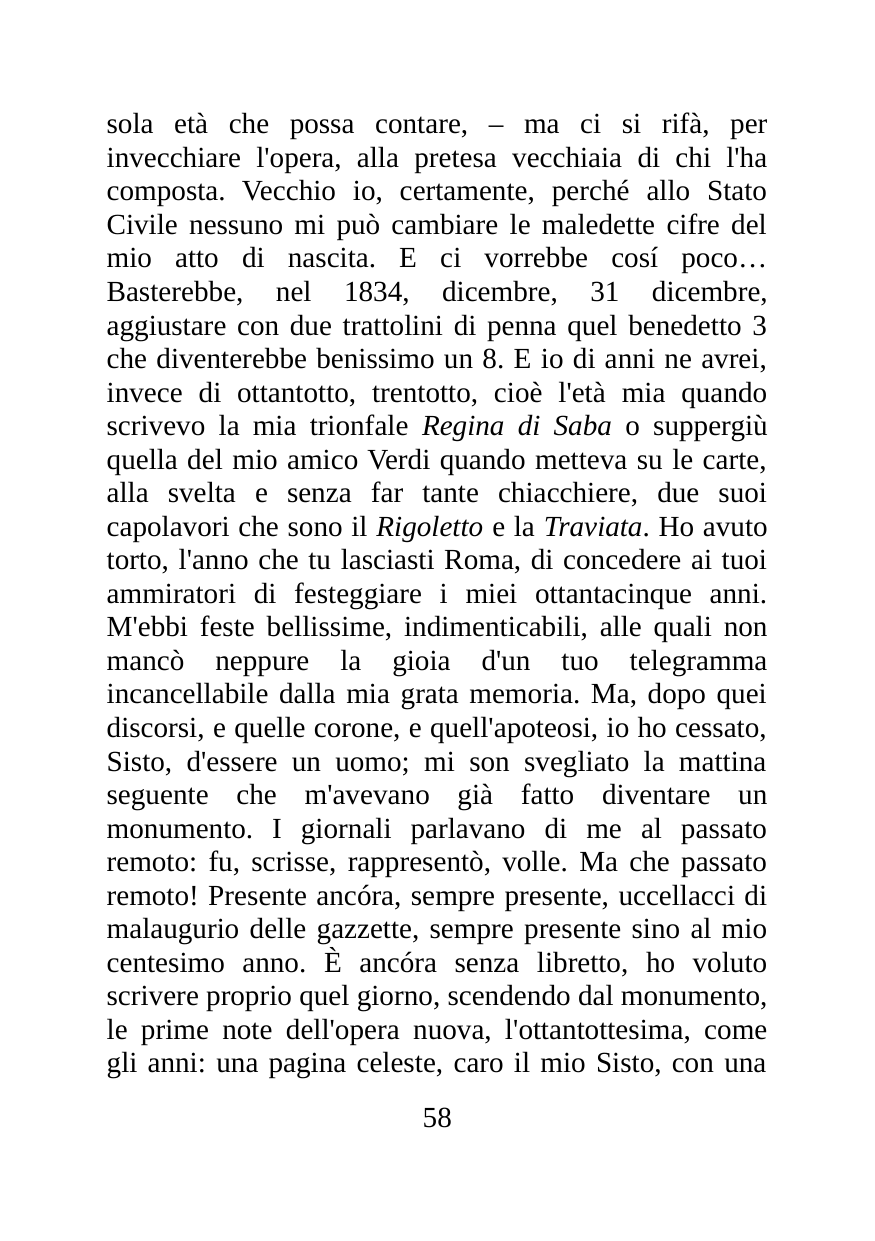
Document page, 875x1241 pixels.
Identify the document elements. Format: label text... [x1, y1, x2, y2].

text sola età che possa contare, – ma ci si rifà, per invecchiare l'opera, alla pretesa vecchiaia di chi l'ha composta. Vecchio io, certamente, perché allo Stato Civile nessuno mi può cambiare le maledette cifre del mio atto di nascita. E ci vorrebbe cosí poco… Basterebbe, nel 1834, dicembre, 31 dicembre, aggiustare con due trattolini di penna quel benedetto 3 che diventerebbe benissimo un 8. E io di anni ne avrei, invece di ottantotto, trentotto, cioè l'età mia quando scrivevo la mia trionfale Regina di Saba o suppergiù quella del mio amico Verdi quando metteva su le carte, alla svelta e senza far tante chiacchiere, due suoi capolavori che sono il Rigoletto e la Traviata. Ho avuto torto, l'anno che tu lasciasti Roma, di concedere ai tuoi ammiratori di festeggiare i miei ottantacinque anni. M'ebbi feste bellissime, indimenticabili, alle quali non mancò neppure la gioia d'un tuo telegramma incancellabile dalla mia grata memoria. Ma, dopo quei discorsi, e quelle corone, e quell'apoteosi, io ho cessato, Sisto, d'essere un uomo; mi son svegliato la mattina seguente che m'avevano già fatto diventare un monumento. I giornali parlavano di me al passato remoto: fu, scrisse, rappresentò, volle. Ma che passato remoto! Presente ancóra, sempre presente, uccellacci di malaugurio delle gazzette, sempre presente sino al mio centesimo anno. È ancóra senza libretto, ho voluto scrivere proprio quel giorno, scendendo dal monumento, le prime note dell'opera nuova, l'ottantottesima, come gli anni: una pagina celeste, caro il mio Sisto, con una [106, 106, 768, 1079]
